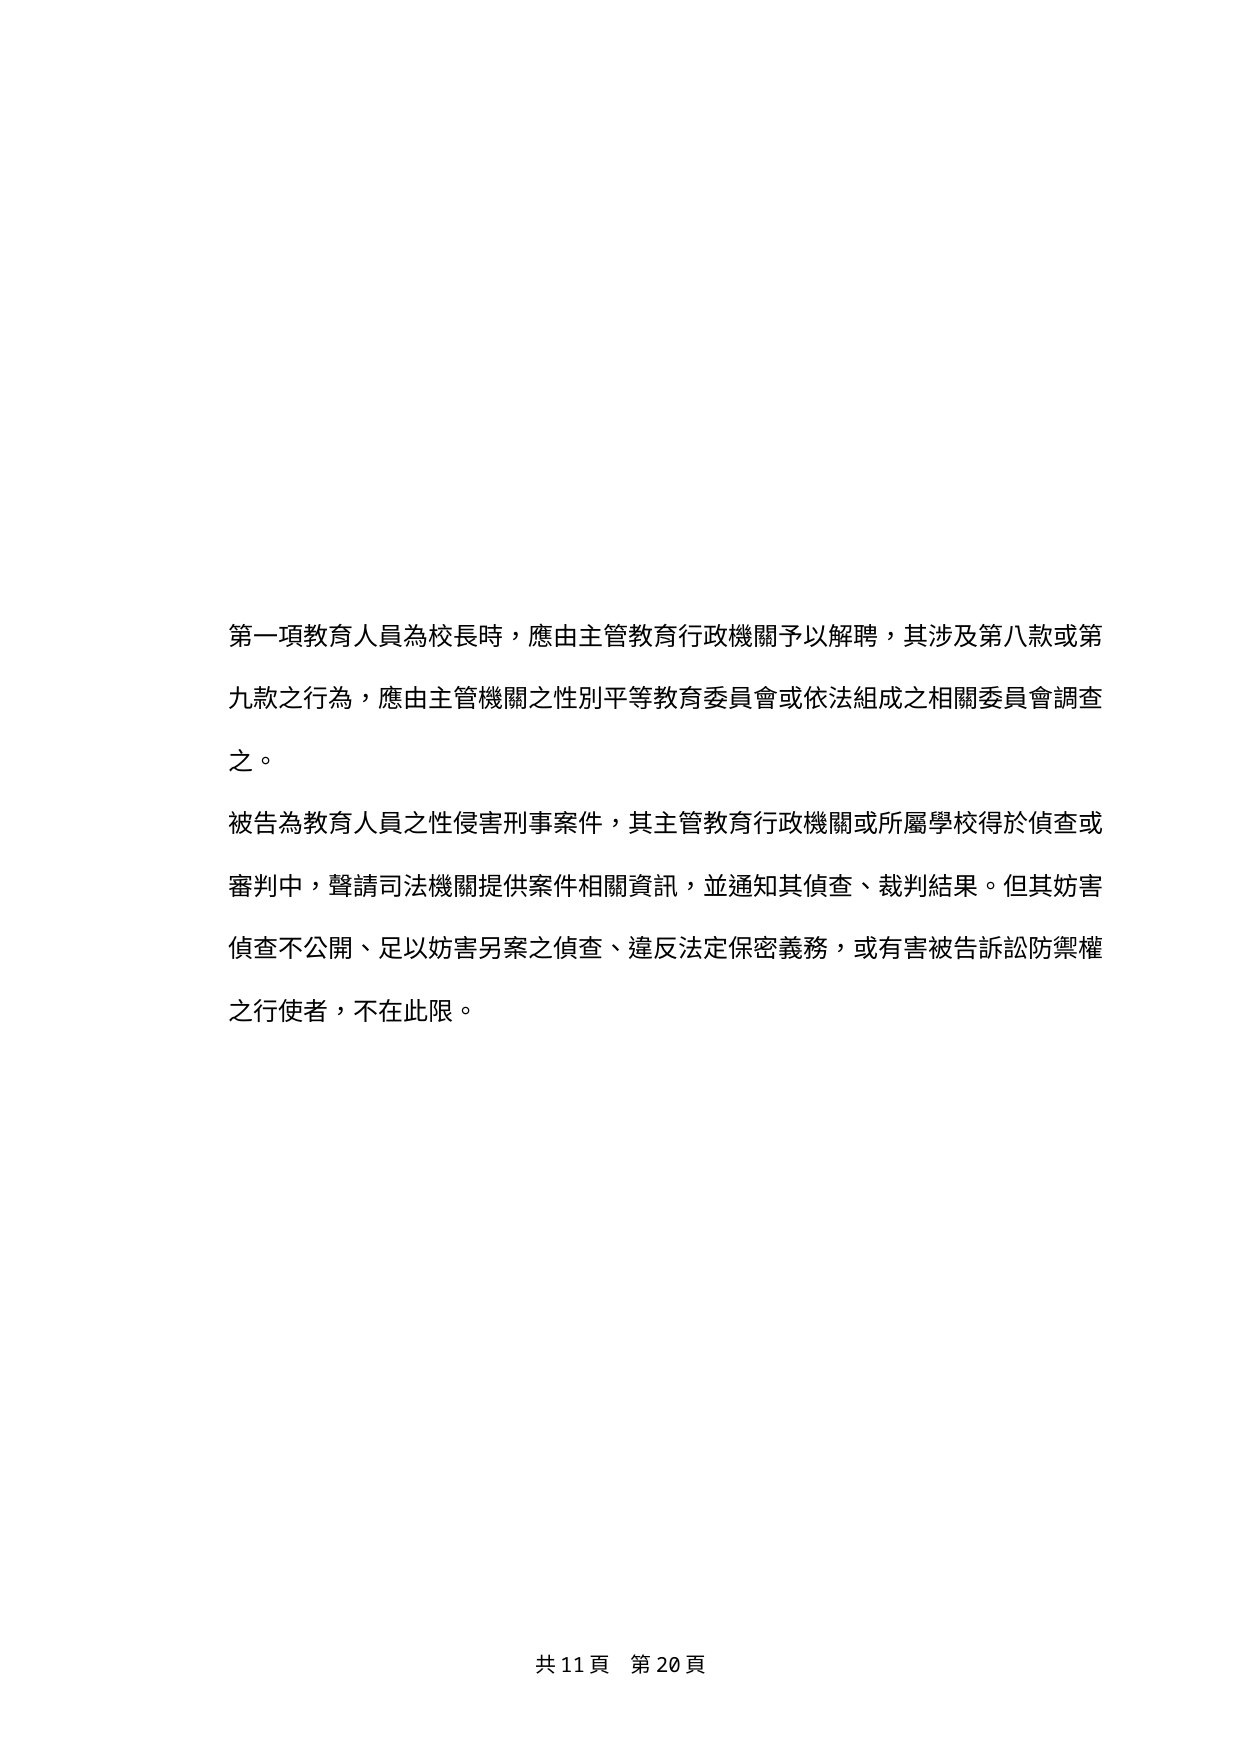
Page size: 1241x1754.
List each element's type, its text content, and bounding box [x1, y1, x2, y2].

text 被告為教育人員之性侵害刑事案件，其主管教育行政機關或所屬學校得於偵查或審判中，聲請司法機關提供案件相關資訊，並通知其偵查、裁判結果。但其妨害偵查不公開、足以妨害另案之偵查、違反法定保密義務，或有害被告訴訟防禦權之行使者，不在此限。 [229, 780, 1122, 1030]
text 第一項教育人員為校長時，應由主管教育行政機關予以解聘，其涉及第八款或第九款之行為，應由主管機關之性別平等教育委員會或依法組成之相關委員會調查之。 [229, 593, 1122, 780]
